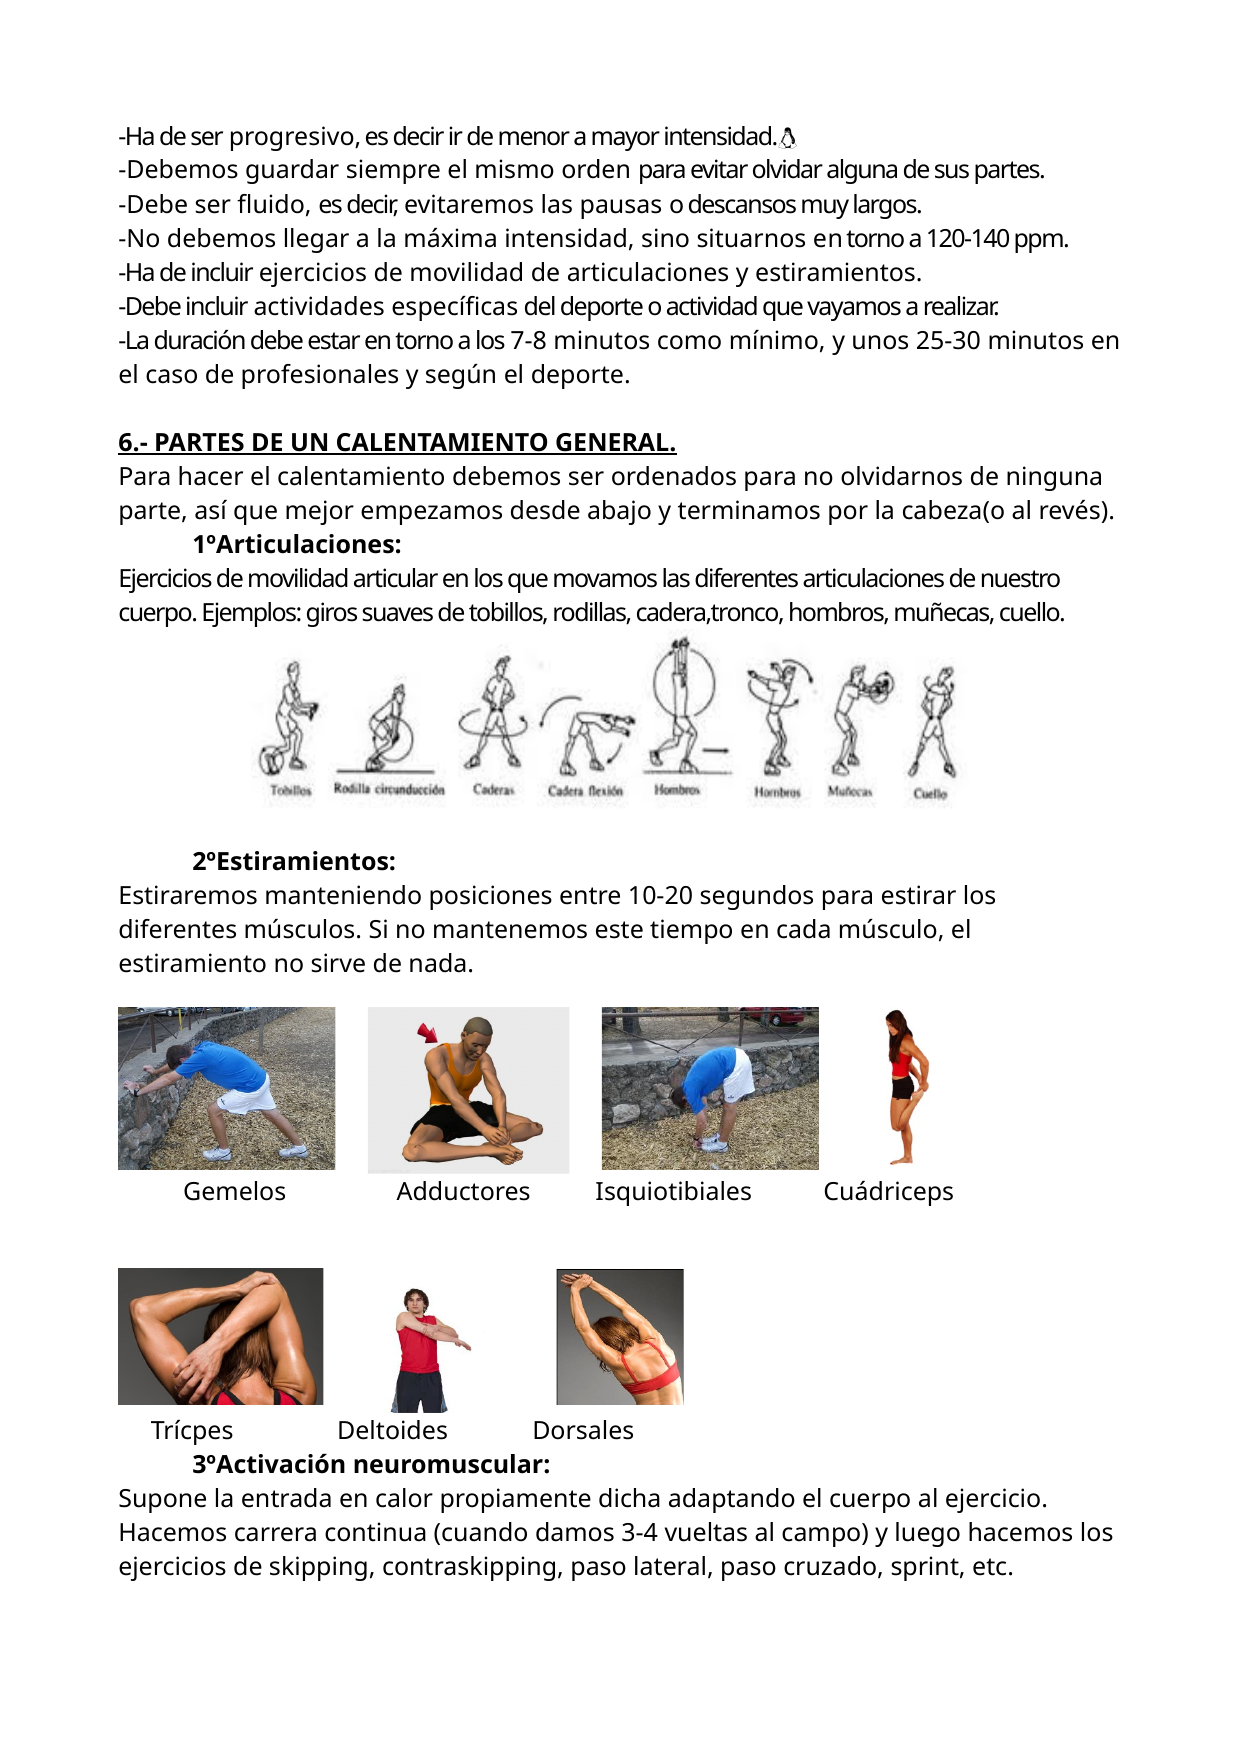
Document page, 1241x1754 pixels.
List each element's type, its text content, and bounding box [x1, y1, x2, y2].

text 1ºArticulaciones: [118, 527, 1122, 561]
text -La duración debe estar en torno a los 7-8 minutos como mínimo, y unos 25-30 minutos en el caso de profesionales y según el deporte. [118, 322, 1122, 391]
text Trícpes Deltoides Dorsales [118, 1412, 1122, 1447]
text Ejercicios de movilidad articular en los que movamos las diferentes articulaciones de nuestro cuerpo. Ejemplos: giros suaves de tobillos, rodillas, cadera,tronco, hombros, muñecas, cuello. [118, 561, 1122, 629]
text 6.- PARTES DE UN CALENTAMIENTO GENERAL. [118, 425, 1122, 459]
text Estiraremos manteniendo posiciones entre 10-20 segundos para estirar los diferentes músculos. Si no mantenemos este tiempo en cada músculo, el estiramiento no sirve de nada. [118, 878, 1122, 980]
text -Ha de ser progresivo, es decir ir de menor a mayor intensidad. [118, 118, 1122, 152]
text -Debe incluir actividades específicas del deporte o actividad que vayamos a realizar. [118, 288, 1122, 322]
text -No debemos llegar a la máxima intensidad, sino situarnos en torno a 120-140 ppm. [118, 220, 1122, 254]
text -Ha de incluir ejercicios de movilidad de articulaciones y estiramientos. [118, 254, 1122, 288]
text Gemelos Adductores Isquiotibiales Cuádriceps [118, 1173, 1122, 1208]
text -Debemos guardar siempre el mismo orden para evitar olvidar alguna de sus partes. [118, 152, 1122, 186]
text Supone la entrada en calor propiamente dicha adaptando el cuerpo al ejercicio. Hacemos carrera continua (cuando damos 3-4 vueltas al campo) y luego hacemos los ejercicios de skipping, contraskipping, paso lateral, paso cruzado, sprint, etc. [118, 1481, 1122, 1583]
text -Debe ser fluido, es decir, evitaremos las pausas o descansos muy largos. [118, 186, 1122, 220]
text Para hacer el calentamiento debemos ser ordenados para no olvidarnos de ninguna parte, así que mejor empezamos desde abajo y terminamos por la cabeza(o al revés). [118, 459, 1122, 527]
text 3ºActivación neuromuscular: [118, 1447, 1122, 1481]
text 2ºEstiramientos: [118, 844, 1122, 878]
